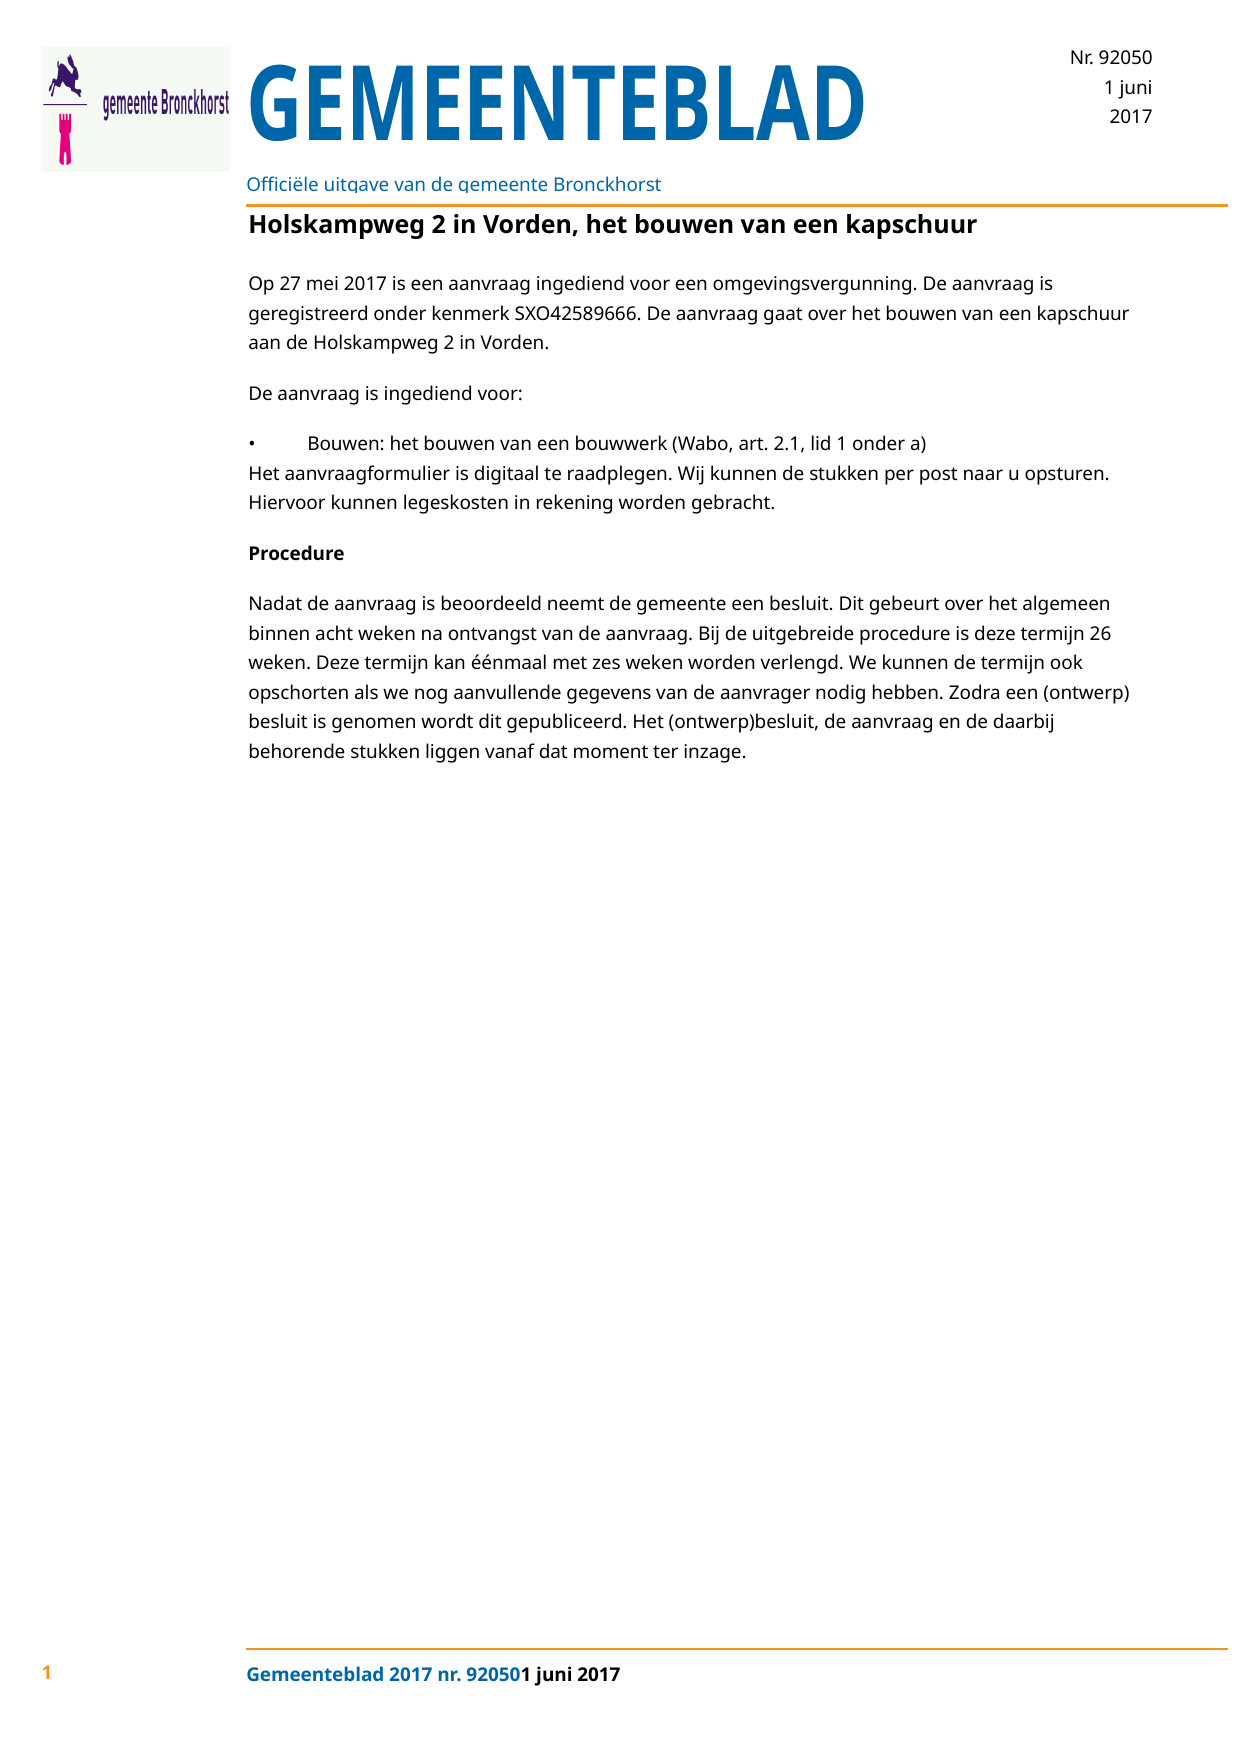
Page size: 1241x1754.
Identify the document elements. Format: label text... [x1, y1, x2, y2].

picture [41, 47, 231, 172]
text Op 27 mei 2017 is een aanvraag ingediend voor een omgevingsvergunning. De aanvraag is geregistreerd onder kenmerk SXO42589666. De aanvraag gaat over het bouwen van een kapschuur aan de Holskampweg 2 in Vorden. [248, 270, 1152, 355]
text Het aanvraagformulier is digitaal te raadplegen. Wij kunnen de stukken per post naar u opsturen. Hiervoor kunnen legeskosten in rekening worden gebracht. [248, 460, 1152, 515]
list Bouwen: het bouwen van een bouwwerk (Wabo, art. 2.1, lid 1 onder a) [248, 430, 1152, 456]
text Nadat de aanvraag is beoordeeld neemt de gemeente een besluit. Dit gebeurt over het algemeen binnen acht weken na ontvangst van de aanvraag. Bij de uitgebreide procedure is deze termijn 26 weken. Deze termijn kan éénmaal met zes weken worden verlengd. We kunnen de termijn ook opschorten als we nog aanvullende gegevens van de aanvrager nodig hebben. Zodra een (ontwerp) besluit is genomen wordt dit gepubliceerd. Het (ontwerp)besluit, de aanvraag en de daarbij behorende stukken liggen vanaf dat moment ter inzage. [248, 590, 1152, 764]
text Procedure [248, 540, 1152, 566]
text Holskampweg 2 in Vorden, het bouwen van een kapschuur [248, 207, 1152, 241]
text De aanvraag is ingediend voor: [248, 380, 1152, 406]
